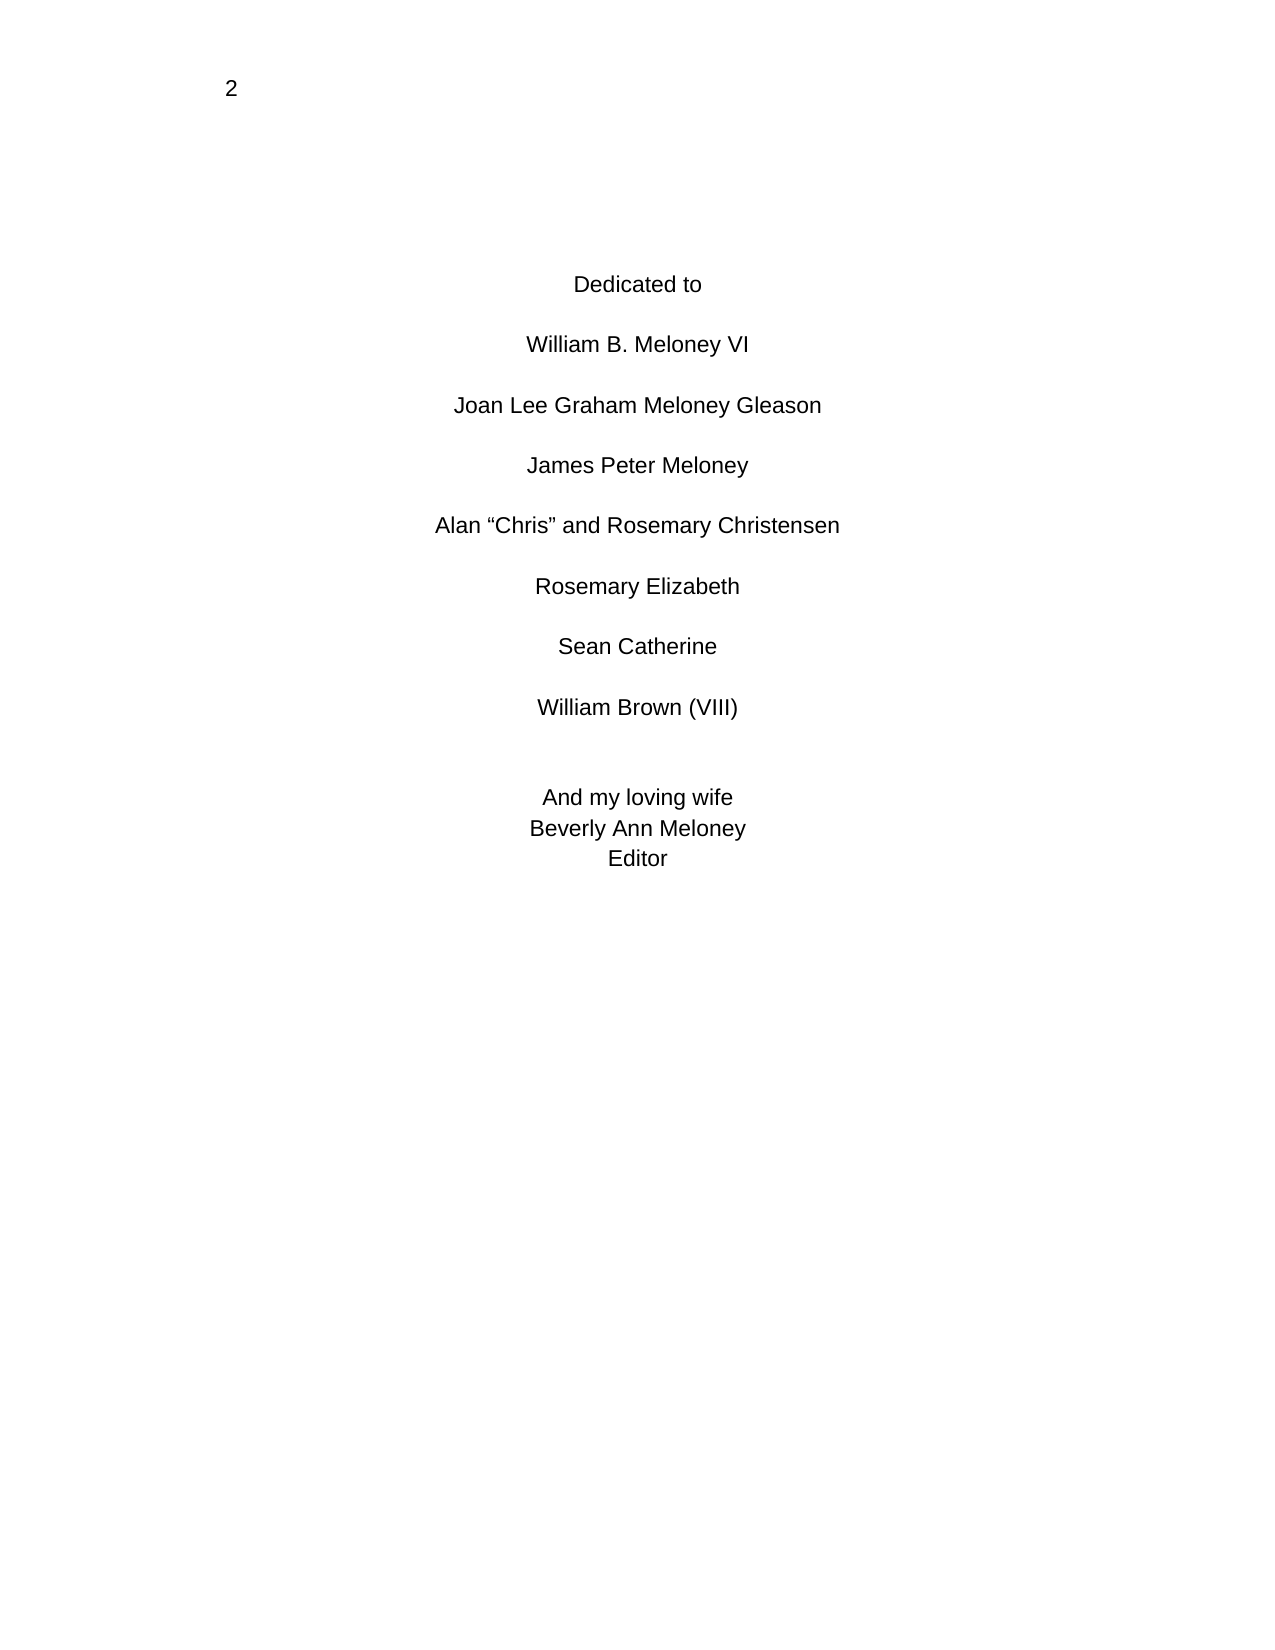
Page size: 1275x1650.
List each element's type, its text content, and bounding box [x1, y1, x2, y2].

text Joan Lee Graham Meloney Gleason [150, 392, 1125, 418]
text Editor [150, 845, 1125, 871]
text Sean Catherine [150, 633, 1125, 660]
text Rosemary Elizabeth [150, 573, 1125, 599]
text William B. Meloney VI [150, 331, 1125, 358]
text Dedicated to [150, 271, 1125, 297]
text Beverly Ann Meloney [150, 814, 1125, 841]
text Alan “Chris” and Rosemary Christensen [150, 512, 1125, 539]
text And my loving wife [150, 784, 1125, 811]
text William Brown (VIII) [150, 694, 1125, 720]
text James Peter Meloney [150, 452, 1125, 478]
